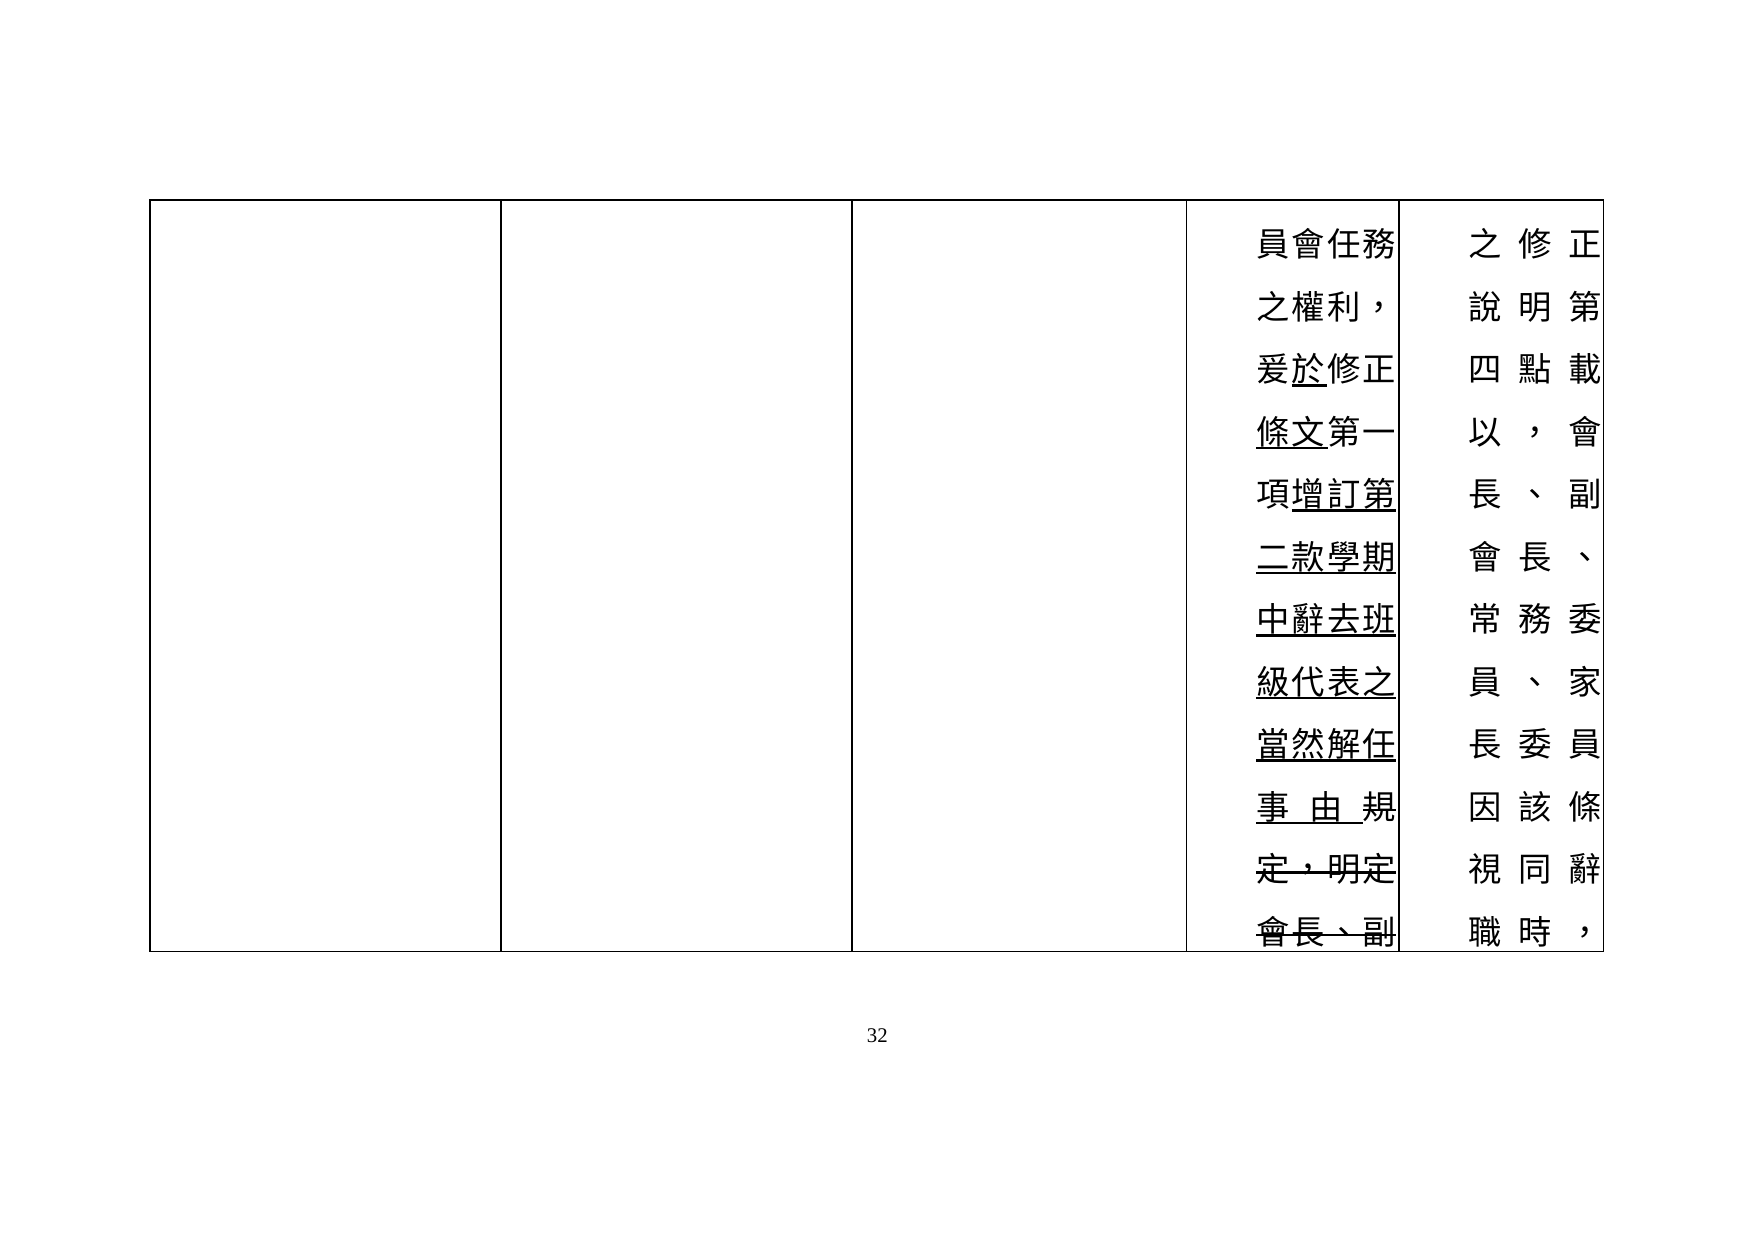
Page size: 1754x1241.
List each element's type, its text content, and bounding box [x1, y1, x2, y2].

table_cell [151, 201, 500, 951]
table_cell 員會任務之權利，爰於修正條文第一項增訂第二款學期中辭去班級代表之當然解任事由規定，明定會長、副 [1187, 201, 1398, 951]
table_cell [502, 201, 851, 951]
table_cell [853, 201, 1186, 951]
table_cell 之修正說明第四點載以，會長、副會長、常務委員、家長委員因該條視同辭職時， [1400, 201, 1603, 951]
